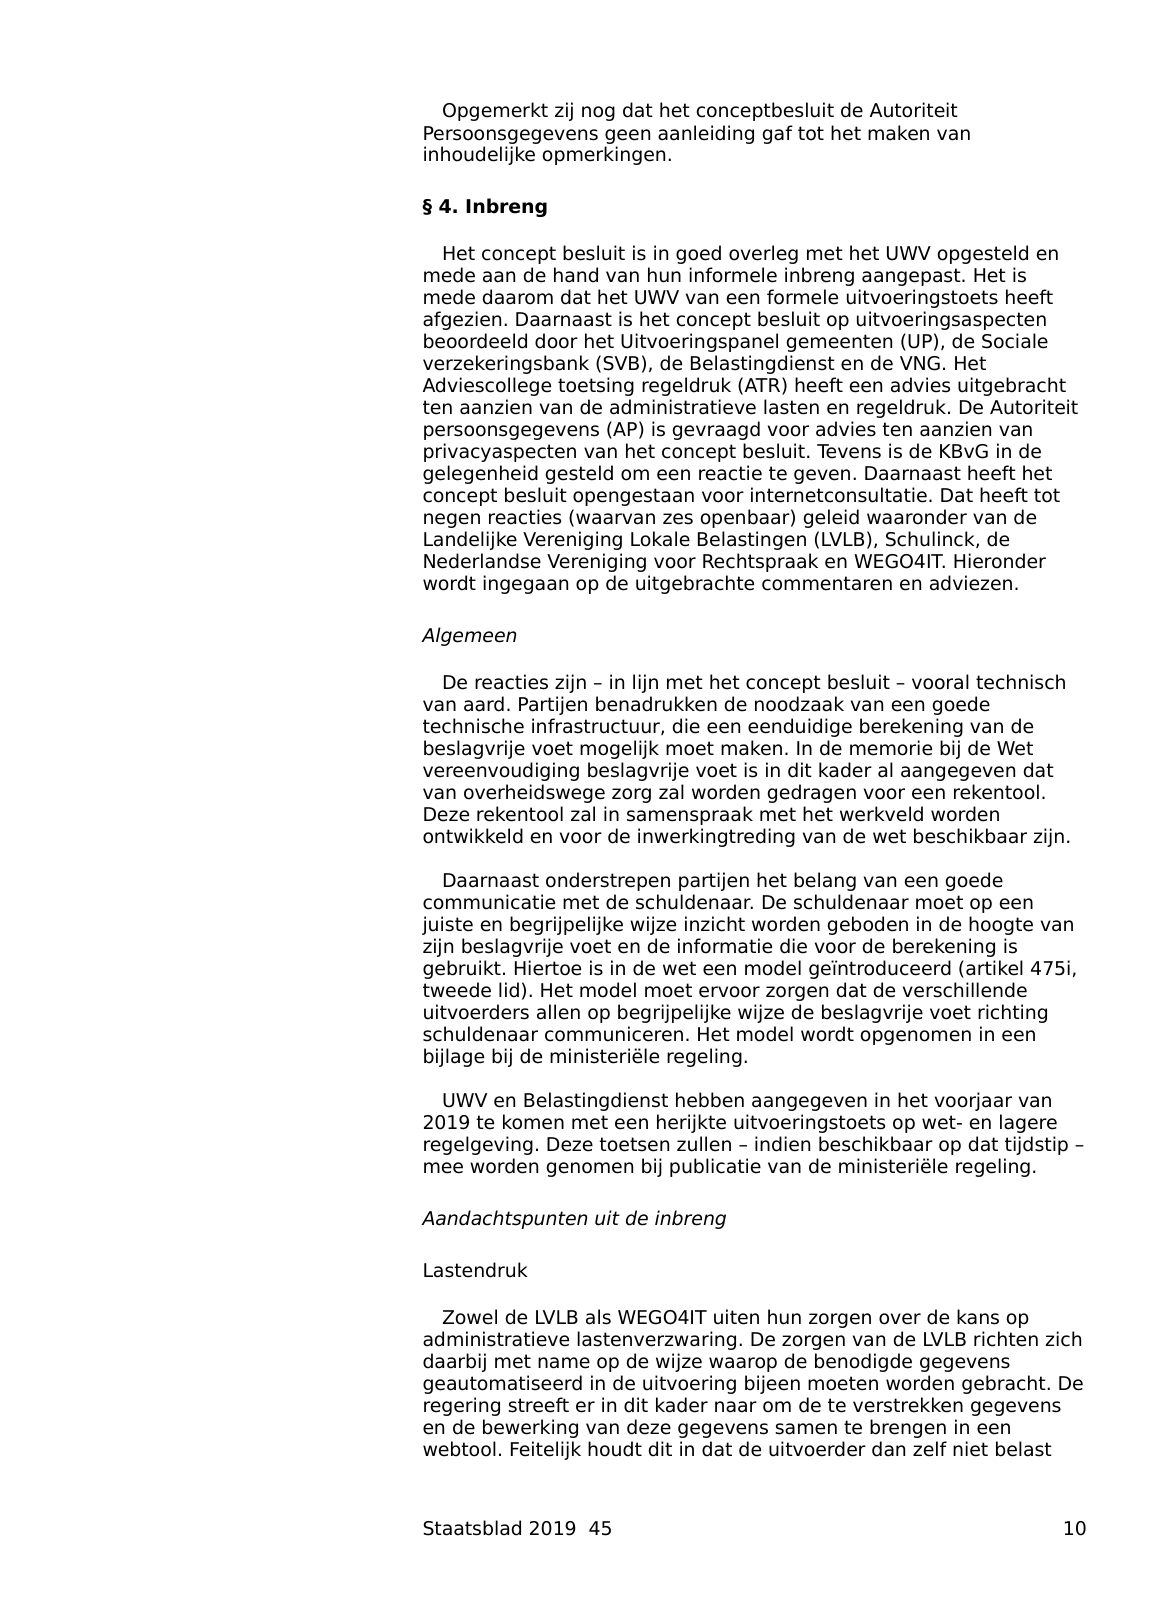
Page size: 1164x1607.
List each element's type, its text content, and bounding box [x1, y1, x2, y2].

subtitle Algemeen [422, 625, 1087, 647]
text Zowel de LVLB als WEGO4IT uiten hun zorgen over de kans op administratieve lastenverzwaring. De zorgen van de LVLB richten zich daarbij met name op de wijze waarop de benodigde gegevens geautomatiseerd in de uitvoering bijeen moeten worden gebracht. De regering streeft er in dit kader naar om de te verstrekken gegevens en de bewerking van deze gegevens samen te brengen in een webtool. Feitelijk houdt dit in dat de uitvoerder dan zelf niet belast [422, 1307, 1087, 1461]
text Daarnaast onderstrepen partijen het belang van een goede communicatie met de schuldenaar. De schuldenaar moet op een juiste en begrijpelijke wijze inzicht worden geboden in de hoogte van zijn beslagvrije voet en de informatie die voor de berekening is gebruikt. Hiertoe is in de wet een model geïntroduceerd (artikel 475i, tweede lid). Het model moet ervoor zorgen dat de verschillende uitvoerders allen op begrijpelijke wijze de beslagvrije voet richting schuldenaar communiceren. Het model wordt opgenomen in een bijlage bij de ministeriële regeling. [422, 870, 1087, 1068]
text Opgemerkt zij nog dat het conceptbesluit de Autoriteit Persoonsgegevens geen aanleiding gaf tot het maken van inhoudelijke opmerkingen. [422, 100, 1087, 166]
text Het concept besluit is in goed overleg met het UWV opgesteld en mede aan de hand van hun informele inbreng aangepast. Het is mede daarom dat het UWV van een formele uitvoeringstoets heeft afgezien. Daarnaast is het concept besluit op uitvoeringsaspecten beoordeeld door het Uitvoeringspanel gemeenten (UP), de Sociale verzekeringsbank (SVB), de Belastingdienst en de VNG. Het Adviescollege toetsing regeldruk (ATR) heeft een advies uitgebracht ten aanzien van de administratieve lasten en regeldruk. De Autoriteit persoonsgegevens (AP) is gevraagd voor advies ten aanzien van privacyaspecten van het concept besluit. Tevens is de KBvG in de gelegenheid gesteld om een reactie te geven. Daarnaast heeft het concept besluit opengestaan voor internetconsultatie. Dat heeft tot negen reacties (waarvan zes openbaar) geleid waaronder van de Landelijke Vereniging Lokale Belastingen (LVLB), Schulinck, de Nederlandse Vereniging voor Rechtspraak en WEGO4IT. Hieronder wordt ingegaan op de uitgebrachte commentaren en adviezen. [422, 243, 1087, 595]
text UWV en Belastingdienst hebben aangegeven in het voorjaar van 2019 te komen met een herijkte uitvoeringstoets op wet- en lagere regelgeving. Deze toetsen zullen – indien beschikbaar op dat tijdstip – mee worden genomen bij publicatie van de ministeriële regeling. [422, 1090, 1087, 1178]
text De reacties zijn – in lijn met het concept besluit – vooral technisch van aard. Partijen benadrukken de noodzaak van een goede technische infrastructuur, die een eenduidige berekening van de beslagvrije voet mogelijk moet maken. In de memorie bij de Wet vereenvoudiging beslagvrije voet is in dit kader al aangegeven dat van overheidswege zorg zal worden gedragen voor een rekentool. Deze rekentool zal in samenspraak met het werkveld worden ontwikkeld en voor de inwerkingtreding van de wet beschikbaar zijn. [422, 672, 1087, 848]
subtitle Lastendruk [422, 1260, 1087, 1282]
subtitle Aandachtspunten uit de inbreng [422, 1208, 1087, 1230]
subtitle § 4. Inbreng [422, 196, 1087, 218]
